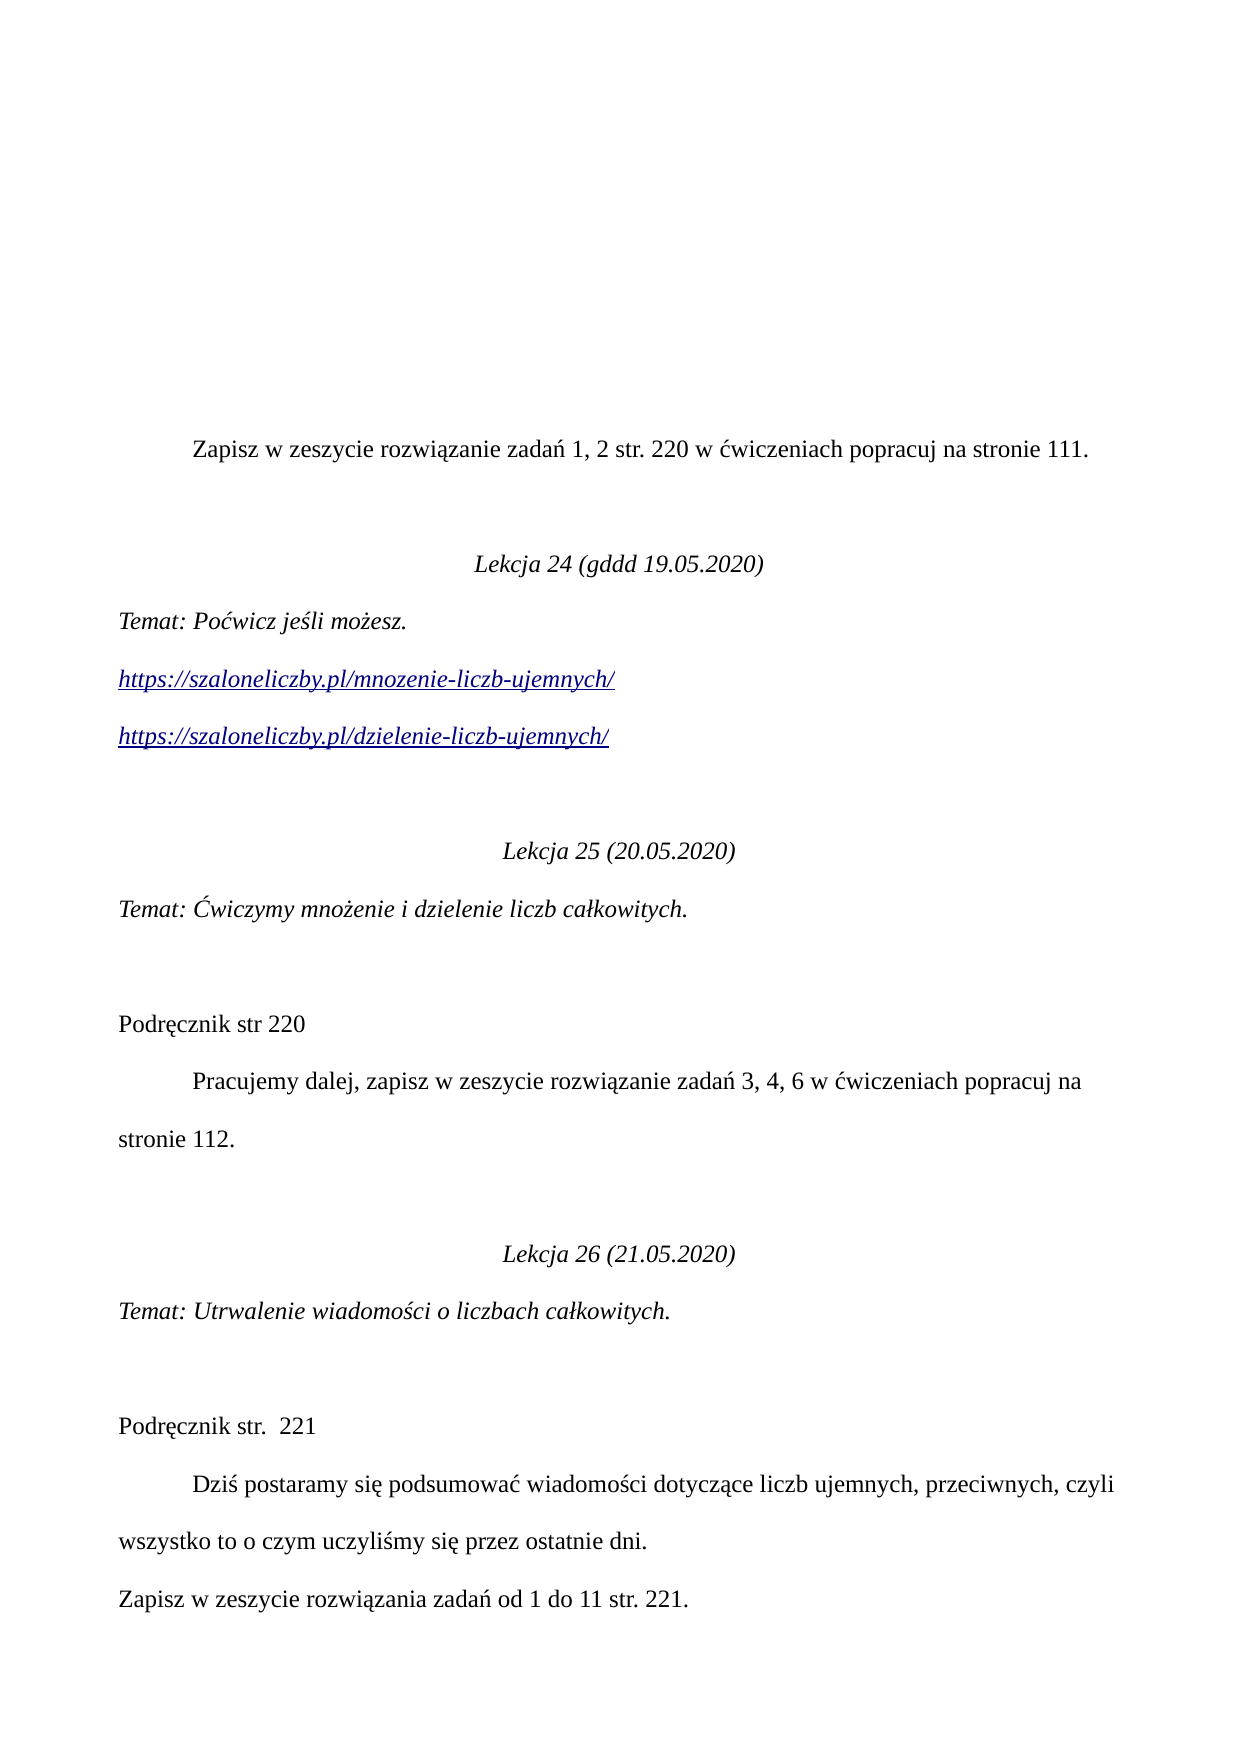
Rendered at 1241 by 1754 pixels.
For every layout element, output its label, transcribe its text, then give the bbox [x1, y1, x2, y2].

text Lekcja 25 (20.05.2020) [118, 836, 1122, 865]
text Zapisz w zeszycie rozwiązanie zadań 1, 2 str. 220 w ćwiczeniach popracuj na stronie 111. [118, 434, 1122, 462]
text Dziś postaramy się podsumować wiadomości dotyczące liczb ujemnych, przeciwnych, czyli wszystko to o czym uczyliśmy się przez ostatnie dni. [118, 1469, 1122, 1555]
text Pracujemy dalej, zapisz w zeszycie rozwiązanie zadań 3, 4, 6 w ćwiczeniach popracuj na stronie 112. [118, 1066, 1122, 1152]
text Podręcznik str 220 [118, 1009, 1122, 1037]
text Lekcja 26 (21.05.2020) [118, 1239, 1122, 1267]
text Zapisz w zeszycie rozwiązania zadań od 1 do 11 str. 221. [118, 1584, 1122, 1612]
text Temat: Ćwiczymy mnożenie i dzielenie liczb całkowitych. [118, 894, 1122, 922]
text Temat: Poćwicz jeśli możesz. [118, 606, 1122, 635]
text https://szaloneliczby.pl/dzielenie-liczb-ujemnych/ [118, 721, 1122, 750]
text Temat: Utrwalenie wiadomości o liczbach całkowitych. [118, 1296, 1122, 1325]
text Podręcznik str. 221 [118, 1411, 1122, 1440]
text Lekcja 24 (gddd 19.05.2020) [118, 549, 1122, 577]
text https://szaloneliczby.pl/mnozenie-liczb-ujemnych/ [118, 664, 1122, 692]
